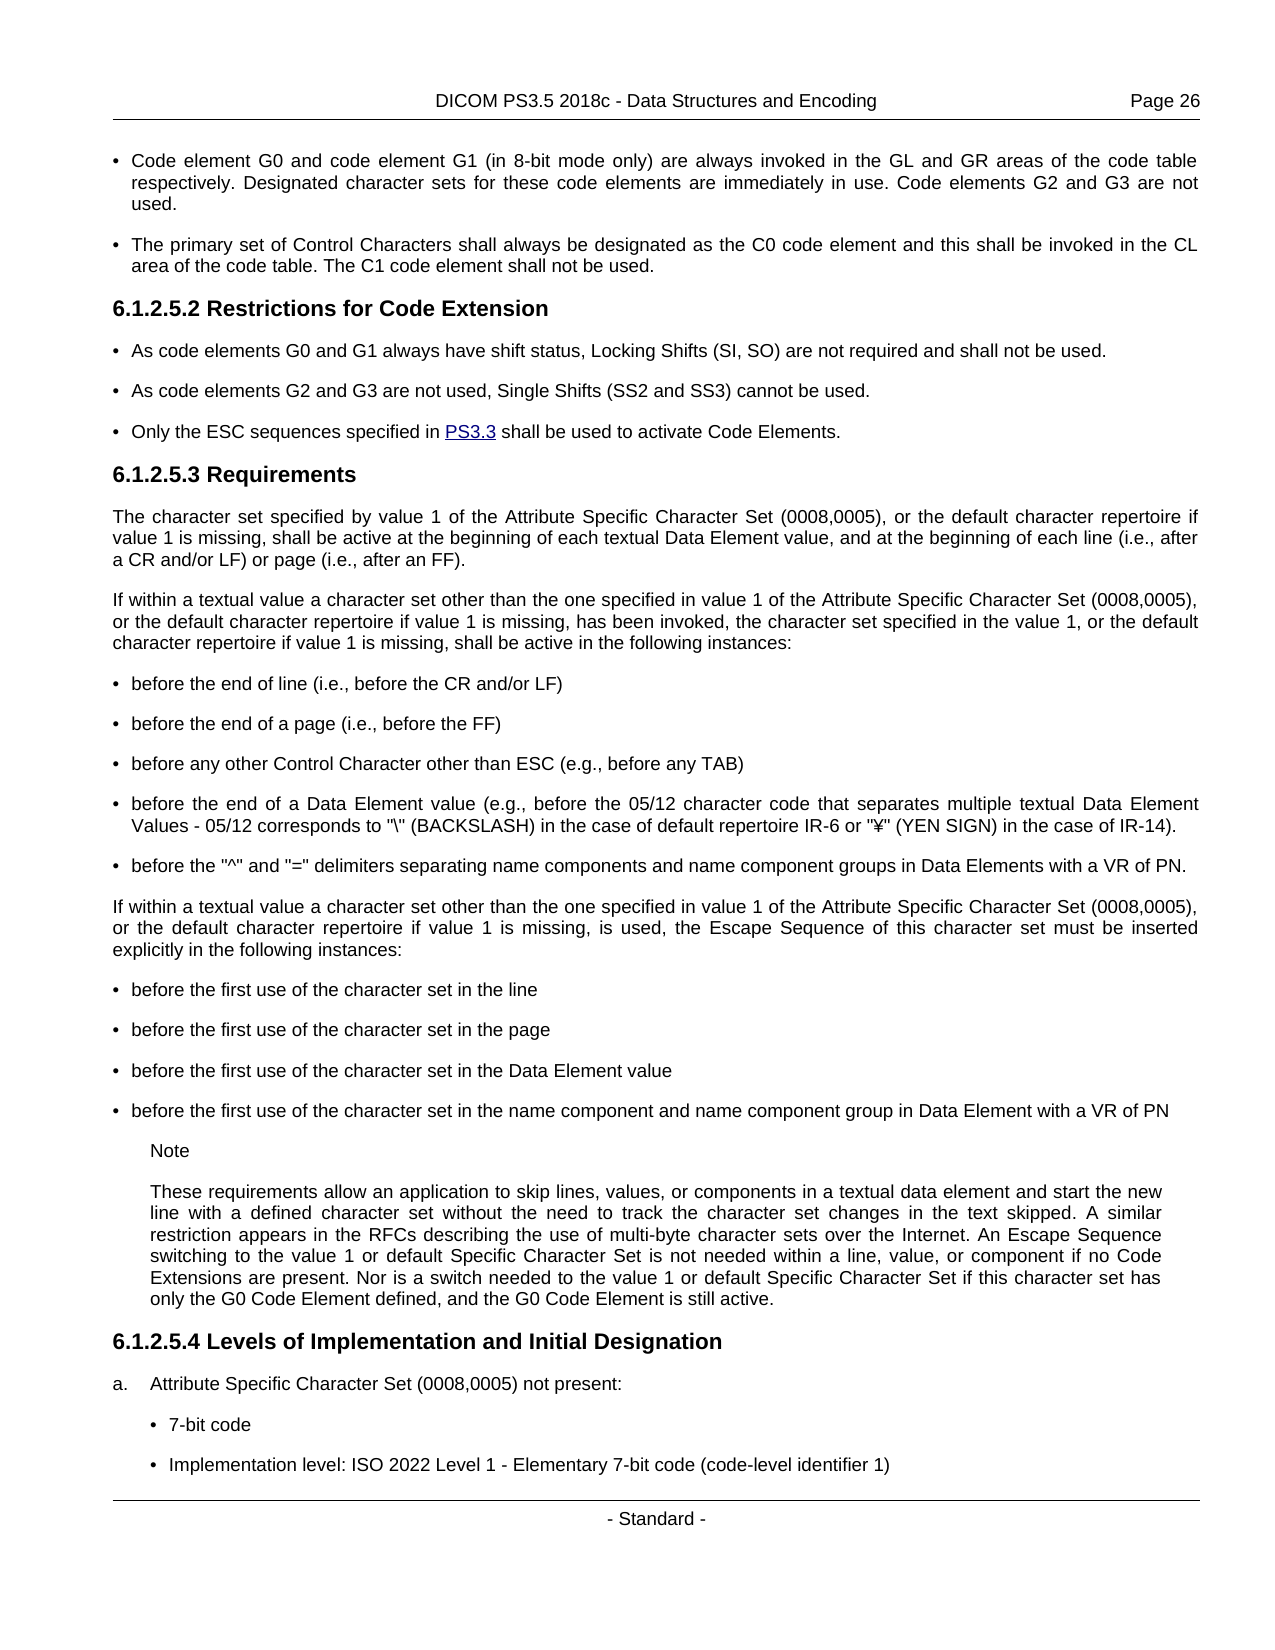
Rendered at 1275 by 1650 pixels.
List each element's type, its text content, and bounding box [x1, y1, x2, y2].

text If within a textual value a character set other than the one specified in value 1 of the Attribute Specific Character Set (0008,0005), or the default character repertoire if value 1 is missing, is used, the Escape Sequence of this character set must be inserted explicitly in the following instances: [112, 895, 1200, 960]
text These requirements allow an application to skip lines, values, or components in a textual data element and start the new line with a defined character set without the need to track the character set changes in the text skipped. A similar restriction appears in the RFCs describing the use of multi-byte character sets over the Internet. An Escape Sequence switching to the value 1 or default Specific Character Set is not needed within a line, value, or component if no Code Extensions are present. Nor is a switch needed to the value 1 or default Specific Character Set if this character set has only the G0 Code Element defined, and the G0 Code Element is still active. [150, 1180, 1162, 1310]
list before the first use of the character set in the line [112, 979, 1200, 1000]
list before the first use of the character set in the page [112, 1019, 1200, 1041]
list before the end of a Data Element value (e.g., before the 05/12 character code that separates multiple textual Data Element Values - 05/12 corresponds to "\" (BACKSLASH) in the case of default repertoire IR-6 or "¥" (YEN SIGN) in the case of IR-14). [112, 793, 1200, 836]
list As code elements G2 and G3 are not used, Single Shifts (SS2 and SS3) cannot be used. [112, 380, 1200, 402]
text 6.1.2.5.3 Requirements [112, 461, 1200, 487]
list Attribute Specific Character Set (0008,0005) not present: [112, 1373, 1200, 1395]
list before any other Control Character other than ESC (e.g., before any TAB) [112, 753, 1200, 774]
list before the first use of the character set in the name component and name component group in Data Element with a VR of PN [112, 1100, 1200, 1121]
list As code elements G0 and G1 always have shift status, Locking Shifts (SI, SO) are not required and shall not be used. [112, 340, 1200, 361]
text 6.1.2.5.4 Levels of Implementation and Initial Designation [112, 1328, 1200, 1354]
list before the first use of the character set in the Data Element value [112, 1059, 1200, 1081]
list Implementation level: ISO 2022 Level 1 - Elementary 7-bit code (code-level identifier 1) [150, 1454, 1200, 1475]
text 6.1.2.5.2 Restrictions for Code Extension [112, 295, 1200, 321]
text The character set specified by value 1 of the Attribute Specific Character Set (0008,0005), or the default character repertoire if value 1 is missing, shall be active at the beginning of each textual Data Element value, and at the beginning of each line (i.e., after a CR and/or LF) or page (i.e., after an FF). [112, 505, 1200, 570]
text If within a textual value a character set other than the one specified in value 1 of the Attribute Specific Character Set (0008,0005), or the default character repertoire if value 1 is missing, has been invoked, the character set specified in the value 1, or the default character repertoire if value 1 is missing, shall be active in the following instances: [112, 589, 1200, 653]
list The primary set of Control Characters shall always be designated as the C0 code element and this shall be invoked in the CL area of the code table. The C1 code element shall not be used. [112, 233, 1200, 277]
list Code element G0 and code element G1 (in 8-bit mode only) are always invoked in the GL and GR areas of the code table respectively. Designated character sets for these code elements are immediately in use. Code elements G2 and G3 are not used. [112, 150, 1200, 215]
list before the end of line (i.e., before the CR and/or LF) [112, 672, 1200, 694]
list Only the ESC sequences specified in PS3.3 shall be used to activate Code Elements. [112, 421, 1200, 442]
list 7-bit code [150, 1413, 1200, 1435]
list before the "^" and "=" delimiters separating name components and name component groups in Data Elements with a VR of PN. [112, 855, 1200, 877]
text Note [150, 1140, 1162, 1162]
list before the end of a page (i.e., before the FF) [112, 713, 1200, 734]
